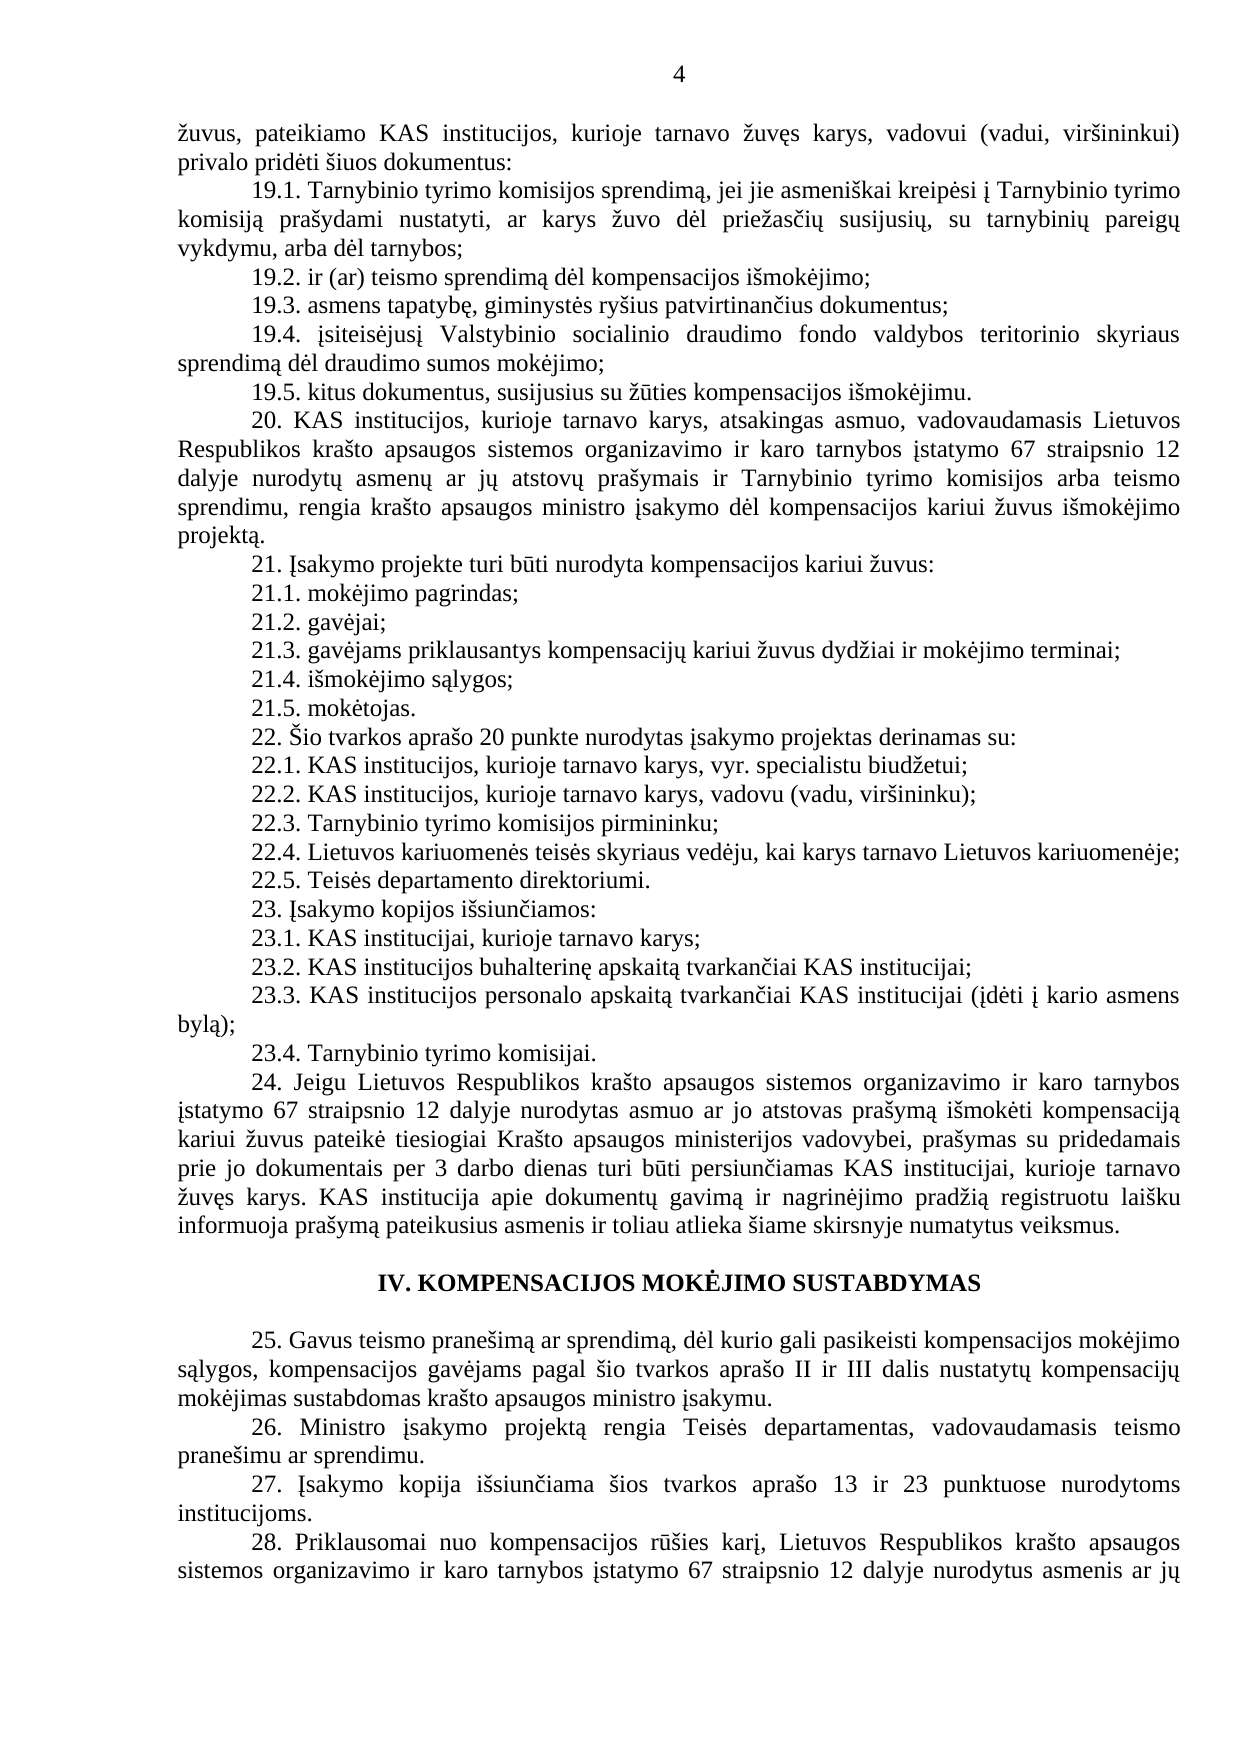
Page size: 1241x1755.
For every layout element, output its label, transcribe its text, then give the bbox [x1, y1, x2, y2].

text 24. Jeigu Lietuvos Respublikos krašto apsaugos sistemos organizavimo ir karo tarnybos įstatymo 67 straipsnio 12 dalyje nurodytas asmuo ar jo atstovas prašymą išmokėti kompensaciją kariui žuvus pateikė tiesiogiai Krašto apsaugos ministerijos vadovybei, prašymas su pridedamais prie jo dokumentais per 3 darbo dienas turi būti persiunčiamas KAS institucijai, kurioje tarnavo žuvęs karys. KAS institucija apie dokumentų gavimą ir nagrinėjimo pradžią registruotu laišku informuoja prašymą pateikusius asmenis ir toliau atlieka šiame skirsnyje numatytus veiksmus. [177, 1067, 1181, 1239]
text 19.3. asmens tapatybę, giminystės ryšius patvirtinančius dokumentus; [177, 291, 1181, 319]
text 23. Įsakymo kopijos išsiunčiamos: [177, 894, 1181, 923]
text 21.3. gavėjams priklausantys kompensacijų kariui žuvus dydžiai ir mokėjimo terminai; [177, 636, 1181, 664]
text 21.1. mokėjimo pagrindas; [177, 578, 1181, 607]
text 22.2. KAS institucijos, kurioje tarnavo karys, vadovu (vadu, viršininku); [177, 779, 1181, 808]
text žuvus, pateikiamo KAS institucijos, kurioje tarnavo žuvęs karys, vadovui (vadui, viršininkui) privalo pridėti šiuos dokumentus: [177, 118, 1181, 176]
text IV. KOMPENSACIJOS MOKĖJIMO SUSTABDYMAS [177, 1268, 1181, 1297]
text 26. Ministro įsakymo projektą rengia Teisės departamentas, vadovaudamasis teismo pranešimu ar sprendimu. [177, 1412, 1181, 1469]
text 23.3. KAS institucijos personalo apskaitą tvarkančiai KAS institucijai (įdėti į kario asmens bylą); [177, 981, 1181, 1038]
text 23.1. KAS institucijai, kurioje tarnavo karys; [177, 923, 1181, 952]
text 25. Gavus teismo pranešimą ar sprendimą, dėl kurio gali pasikeisti kompensacijos mokėjimo sąlygos, kompensacijos gavėjams pagal šio tvarkos aprašo II ir III dalis nustatytų kompensacijų mokėjimas sustabdomas krašto apsaugos ministro įsakymu. [177, 1326, 1181, 1412]
text 28. Priklausomai nuo kompensacijos rūšies karį, Lietuvos Respublikos krašto apsaugos sistemos organizavimo ir karo tarnybos įstatymo 67 straipsnio 12 dalyje nurodytus asmenis ar jų [177, 1527, 1181, 1584]
text 23.2. KAS institucijos buhalterinę apskaitą tvarkančiai KAS institucijai; [177, 952, 1181, 981]
text 19.4. įsiteisėjusį Valstybinio socialinio draudimo fondo valdybos teritorinio skyriaus sprendimą dėl draudimo sumos mokėjimo; [177, 319, 1181, 377]
text 21.2. gavėjai; [177, 607, 1181, 636]
text 22.3. Tarnybinio tyrimo komisijos pirmininku; [177, 808, 1181, 837]
text 22.5. Teisės departamento direktoriumi. [177, 866, 1181, 894]
text 23.4. Tarnybinio tyrimo komisijai. [177, 1038, 1181, 1067]
text 21. Įsakymo projekte turi būti nurodyta kompensacijos kariui žuvus: [177, 549, 1181, 578]
text 20. KAS institucijos, kurioje tarnavo karys, atsakingas asmuo, vadovaudamasis Lietuvos Respublikos krašto apsaugos sistemos organizavimo ir karo tarnybos įstatymo 67 straipsnio 12 dalyje nurodytų asmenų ar jų atstovų prašymais ir Tarnybinio tyrimo komisijos arba teismo sprendimu, rengia krašto apsaugos ministro įsakymo dėl kompensacijos kariui žuvus išmokėjimo projektą. [177, 406, 1181, 549]
text 19.2. ir (ar) teismo sprendimą dėl kompensacijos išmokėjimo; [177, 262, 1181, 291]
text 19.1. Tarnybinio tyrimo komisijos sprendimą, jei jie asmeniškai kreipėsi į Tarnybinio tyrimo komisiją prašydami nustatyti, ar karys žuvo dėl priežasčių susijusių, su tarnybinių pareigų vykdymu, arba dėl tarnybos; [177, 176, 1181, 262]
text 21.4. išmokėjimo sąlygos; [177, 664, 1181, 693]
text 19.5. kitus dokumentus, susijusius su žūties kompensacijos išmokėjimu. [177, 377, 1181, 406]
text 22.1. KAS institucijos, kurioje tarnavo karys, vyr. specialistu biudžetui; [177, 751, 1181, 779]
text 22. Šio tvarkos aprašo 20 punkte nurodytas įsakymo projektas derinamas su: [177, 722, 1181, 751]
text 22.4. Lietuvos kariuomenės teisės skyriaus vedėju, kai karys tarnavo Lietuvos kariuomenėje; [177, 837, 1181, 866]
text 27. Įsakymo kopija išsiunčiama šios tvarkos aprašo 13 ir 23 punktuose nurodytoms institucijoms. [177, 1469, 1181, 1527]
text 21.5. mokėtojas. [177, 693, 1181, 722]
